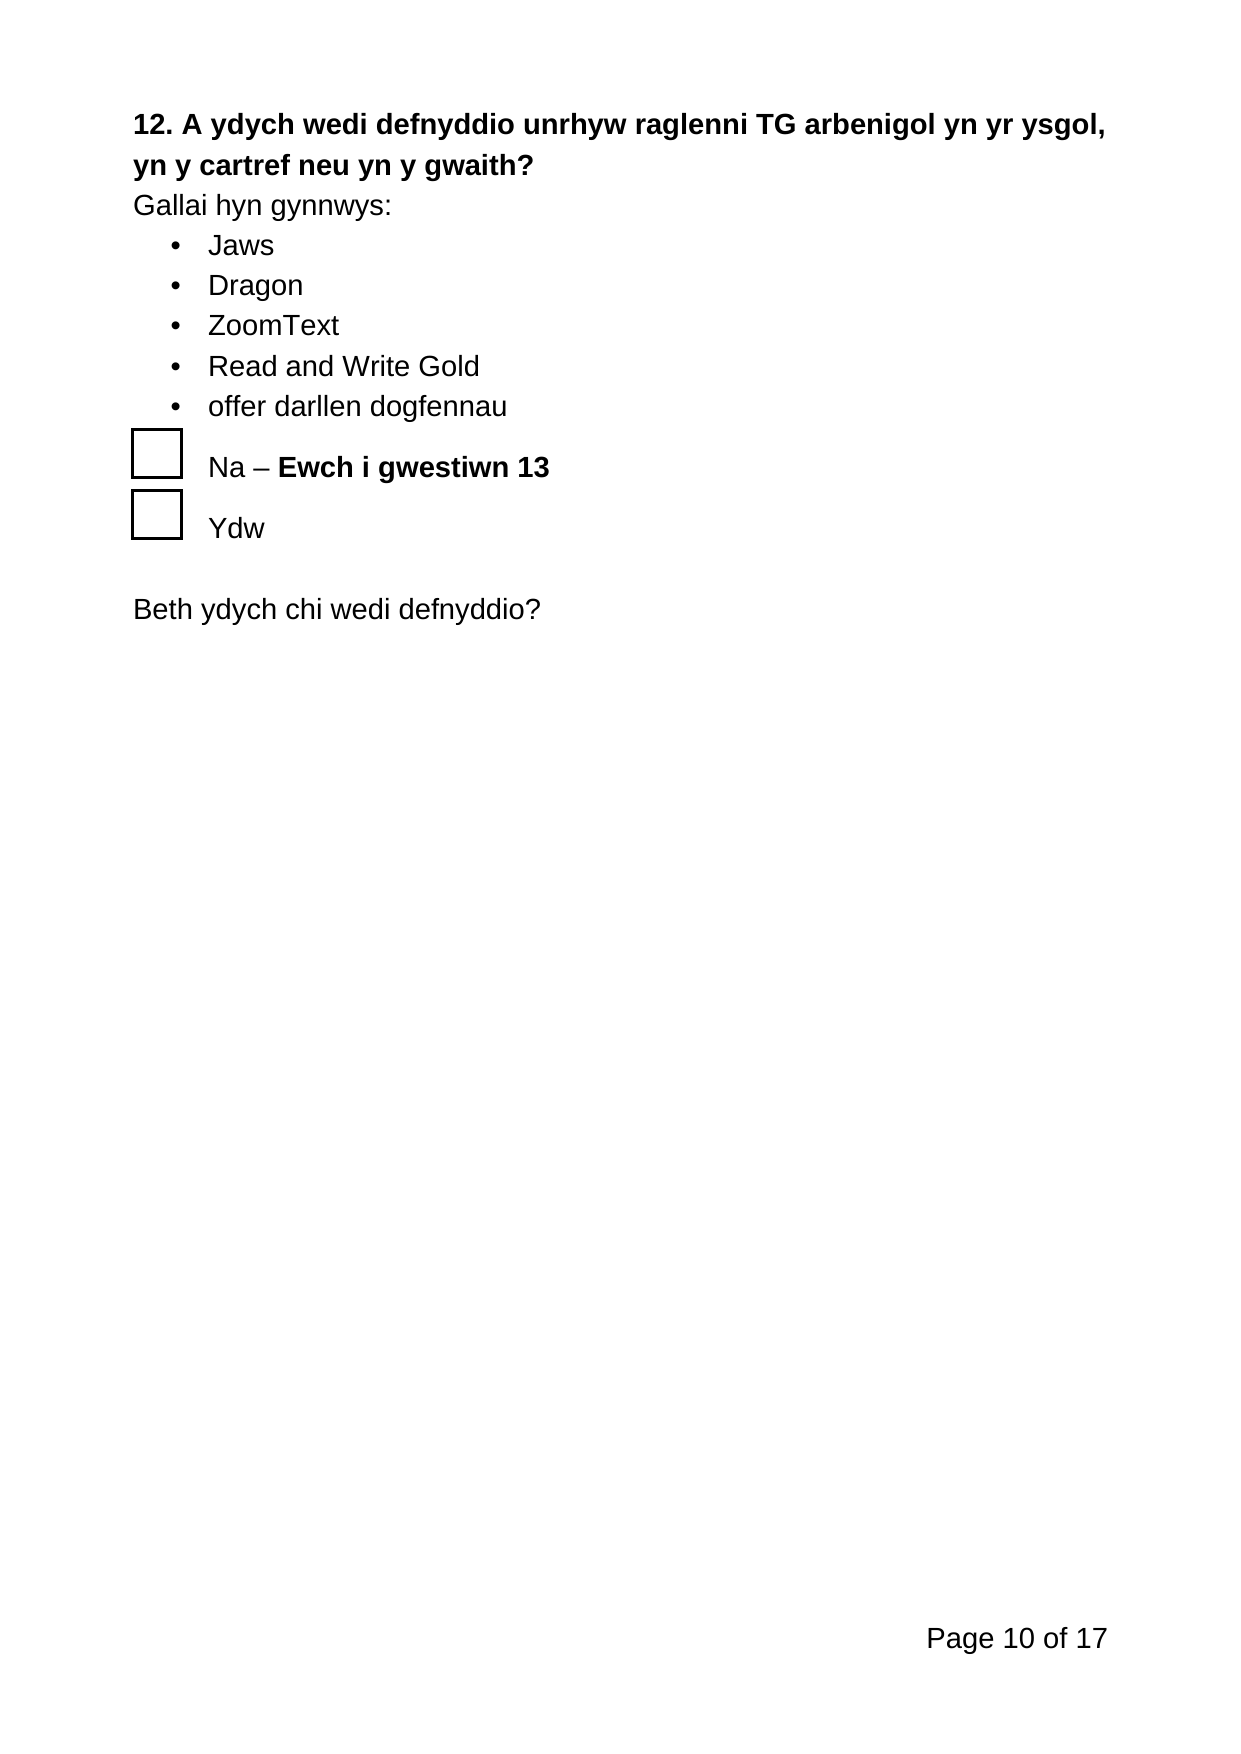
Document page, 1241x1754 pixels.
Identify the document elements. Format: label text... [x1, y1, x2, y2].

text Ydw [133, 490, 1108, 545]
text Gallai hyn gynnwys: [133, 188, 1108, 221]
list Jaws [170, 228, 1108, 262]
list Dragon [170, 268, 1108, 302]
subtitle 12. A ydych wedi defnyddio unrhyw raglenni TG arbenigol yn yr ysgol, yn y cartref neu yn y gwaith? [133, 107, 1108, 181]
list Read and Write Gold [170, 349, 1108, 382]
list offer darllen dogfennau [170, 389, 1108, 422]
text Beth ydych chi wedi defnyddio? [133, 592, 1108, 625]
text Na – Ewch i gwestiwn 13 [133, 429, 1108, 484]
list ZoomText [170, 308, 1108, 342]
